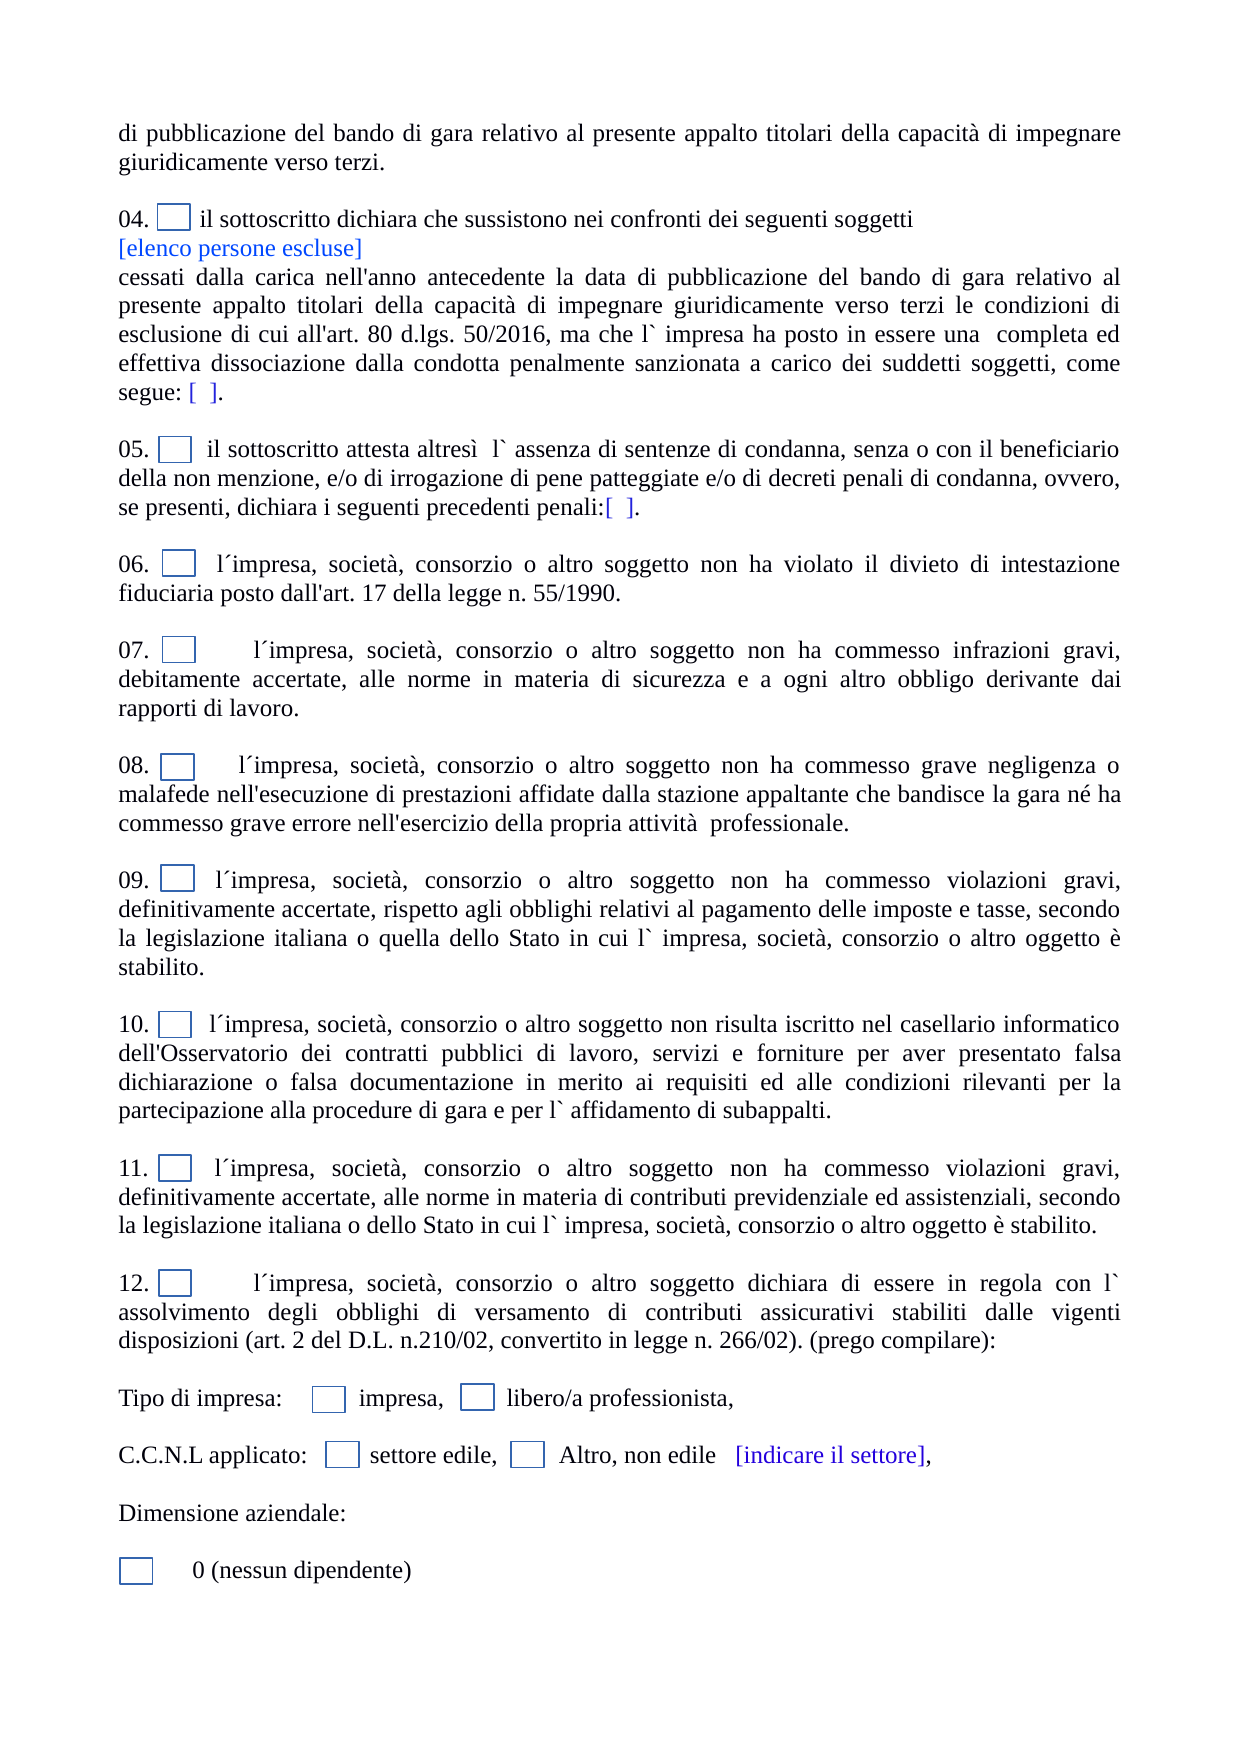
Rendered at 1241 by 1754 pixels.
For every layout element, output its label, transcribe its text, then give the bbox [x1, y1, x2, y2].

text Dimensione aziendale: [118, 1498, 1122, 1527]
text 04. il sottoscritto dichiara che sussistono nei confronti dei seguenti soggetti [118, 204, 1122, 233]
text 05. il sottoscritto attesta altresì l` assenza di sentenze di condanna, senza o con il beneficiario della non menzione, e/o di irrogazione di pene patteggiate e/o di decreti penali di condanna, ovvero, se presenti, dichiara i seguenti precedenti penali:[ ]. [118, 434, 1122, 521]
text 10. l´impresa, società, consorzio o altro soggetto non risulta iscritto nel casellario informatico dell'Osservatorio dei contratti pubblici di lavoro, servizi e forniture per aver presentato falsa dichiarazione o falsa documentazione in merito ai requisiti ed alle condizioni rilevanti per la partecipazione alla procedure di gara e per l` affidamento di subappalti. [118, 1009, 1122, 1124]
text di pubblicazione del bando di gara relativo al presente appalto titolari della capacità di impegnare giuridicamente verso terzi. [118, 118, 1122, 176]
text 11. l´impresa, società, consorzio o altro soggetto non ha commesso violazioni gravi, definitivamente accertate, alle norme in materia di contributi previdenziale ed assistenziali, secondo la legislazione italiana o dello Stato in cui l` impresa, società, consorzio o altro oggetto è stabilito. [118, 1153, 1122, 1239]
text 07. l´impresa, società, consorzio o altro soggetto non ha commesso infrazioni gravi, debitamente accertate, alle norme in materia di sicurezza e a ogni altro obbligo derivante dai rapporti di lavoro. [118, 636, 1122, 722]
text 09. l´impresa, società, consorzio o altro soggetto non ha commesso violazioni gravi, definitivamente accertate, rispetto agli obblighi relativi al pagamento delle imposte e tasse, secondo la legislazione italiana o quella dello Stato in cui l` impresa, società, consorzio o altro oggetto è stabilito. [118, 866, 1122, 981]
text cessati dalla carica nell'anno antecedente la data di pubblicazione del bando di gara relativo al presente appalto titolari della capacità di impegnare giuridicamente verso terzi le condizioni di esclusione di cui all'art. 80 d.lgs. 50/2016, ma che l` impresa ha posto in essere una completa ed effettiva dissociazione dalla condotta penalmente sanzionata a carico dei suddetti soggetti, come segue: [ ]. [118, 262, 1122, 406]
text 06. l´impresa, società, consorzio o altro soggetto non ha violato il divieto di intestazione fiduciaria posto dall'art. 17 della legge n. 55/1990. [118, 549, 1122, 607]
text [elenco persone escluse] [118, 233, 1122, 262]
text Tipo di impresa: impresa, libero/a professionista, [118, 1383, 1122, 1412]
text C.C.N.L applicato: settore edile, Altro, non edile [indicare il settore], [118, 1441, 1122, 1469]
text 08. l´impresa, società, consorzio o altro soggetto non ha commesso grave negligenza o malafede nell'esecuzione di prestazioni affidate dalla stazione appaltante che bandisce la gara né ha commesso grave errore nell'esercizio della propria attività professionale. [118, 751, 1122, 837]
text 12. l´impresa, società, consorzio o altro soggetto dichiara di essere in regola con l` assolvimento degli obblighi di versamento di contributi assicurativi stabiliti dalle vigenti disposizioni (art. 2 del D.L. n.210/02, convertito in legge n. 266/02). (prego compilare): [118, 1268, 1122, 1354]
text 0 (nessun dipendente) [118, 1556, 1122, 1584]
